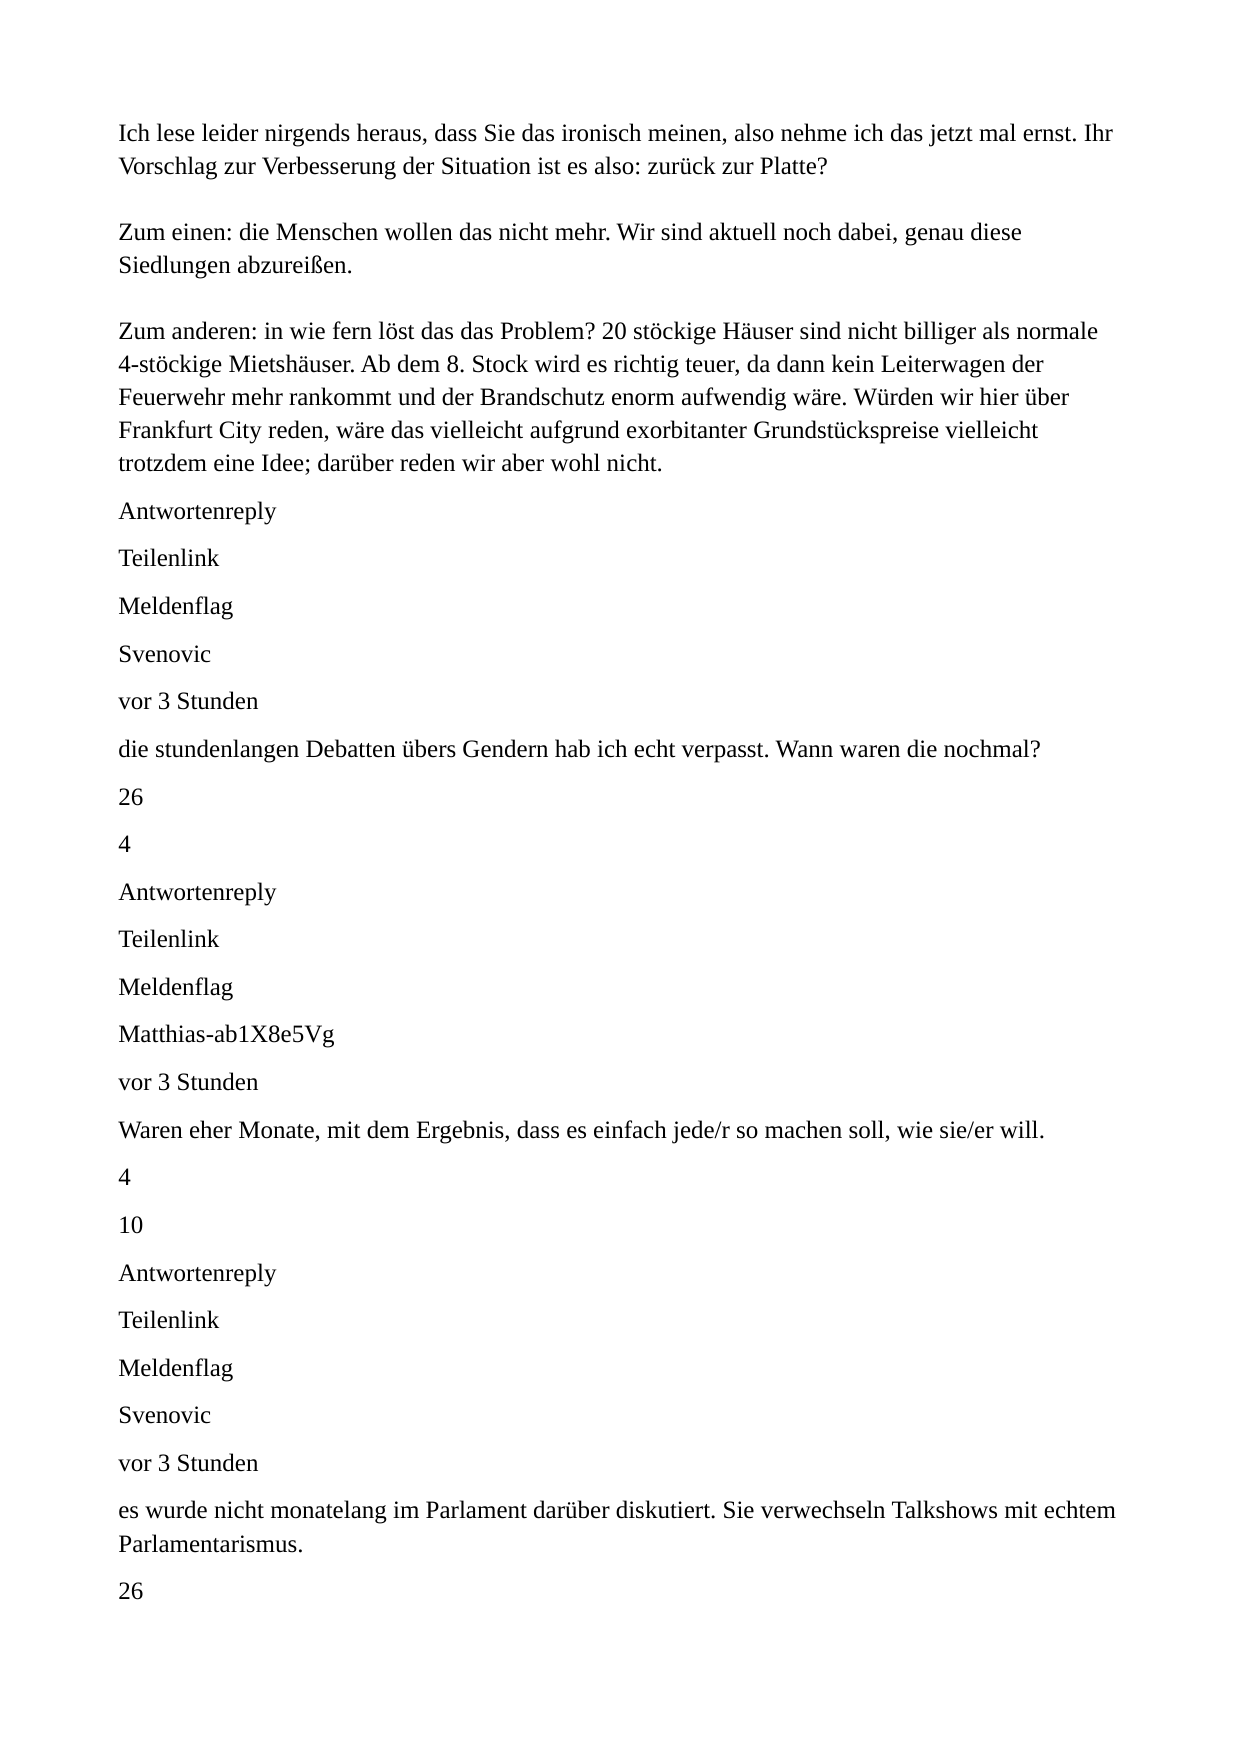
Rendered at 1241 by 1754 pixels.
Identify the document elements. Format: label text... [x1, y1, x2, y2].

text die stundenlangen Debatten übers Gendern hab ich echt verpasst. Wann waren die nochmal? [118, 734, 1122, 763]
text 10 [118, 1210, 1122, 1239]
text Waren eher Monate, mit dem Ergebnis, dass es einfach jede/r so machen soll, wie sie/er will. [118, 1115, 1122, 1143]
text Ich lese leider nirgends heraus, dass Sie das ironisch meinen, also nehme ich das jetzt mal ernst. Ihr Vorschlag zur Verbesserung der Situation ist es also: zurück zur Platte? Zum einen: die Menschen wollen das nicht mehr. Wir sind aktuell noch dabei, genau diese Siedlungen abzureißen. Zum anderen: in wie fern löst das das Problem? 20 stöckige Häuser sind nicht billiger als normale 4-stöckige Mietshäuser. Ab dem 8. Stock wird es richtig teuer, da dann kein Leiterwagen der Feuerwehr mehr rankommt und der Brandschutz enorm aufwendig wäre. Würden wir hier über Frankfurt City reden, wäre das vielleicht aufgrund exorbitanter Grundstückspreise vielleicht trotzdem eine Idee; darüber reden wir aber wohl nicht. [118, 118, 1122, 477]
text Svenovic [118, 1400, 1122, 1429]
text Teilenlink [118, 543, 1122, 572]
text Antwortenreply [118, 496, 1122, 525]
text 26 [118, 782, 1122, 810]
text 26 [118, 1576, 1122, 1605]
text Teilenlink [118, 1305, 1122, 1334]
text Meldenflag [118, 591, 1122, 620]
text Meldenflag [118, 972, 1122, 1001]
text Antwortenreply [118, 1258, 1122, 1286]
text Matthias-ab1X8e5Vg [118, 1019, 1122, 1048]
text vor 3 Stunden [118, 1448, 1122, 1477]
text vor 3 Stunden [118, 1067, 1122, 1096]
text 4 [118, 829, 1122, 858]
text Meldenflag [118, 1353, 1122, 1382]
text Svenovic [118, 639, 1122, 667]
text vor 3 Stunden [118, 686, 1122, 715]
text 4 [118, 1162, 1122, 1191]
text Teilenlink [118, 924, 1122, 953]
text Antwortenreply [118, 877, 1122, 906]
text es wurde nicht monatelang im Parlament darüber diskutiert. Sie verwechseln Talkshows mit echtem Parlamentarismus. [118, 1496, 1122, 1557]
